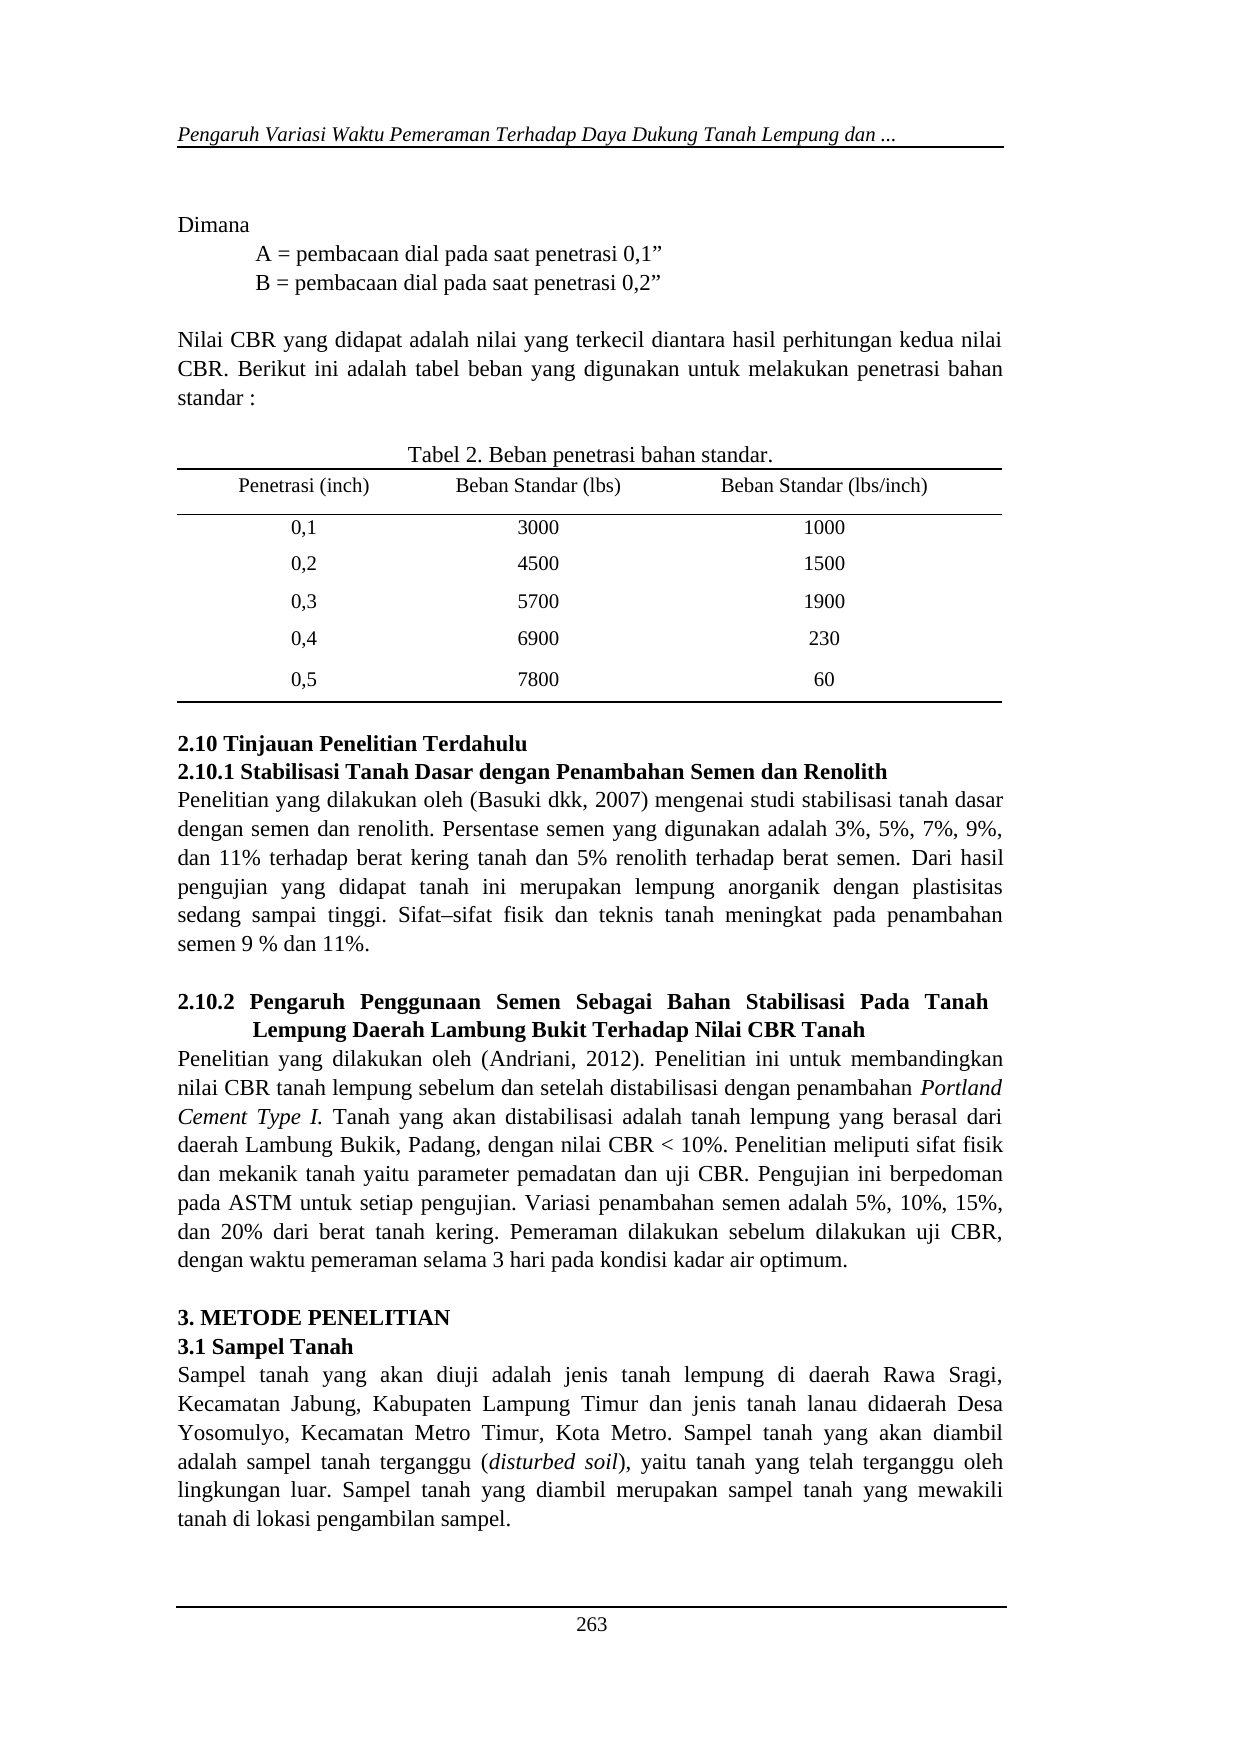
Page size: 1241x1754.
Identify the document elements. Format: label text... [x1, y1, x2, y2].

text 3. METODE PENELITIAN [140, 1302, 1004, 1330]
table_cell 60 [646, 664, 1002, 701]
text Tabel 2. Beban penetrasi bahan standar. [177, 439, 1004, 468]
table_cell 1900 [646, 589, 1002, 626]
table_cell 1500 [646, 551, 1002, 589]
table_cell 7800 [430, 664, 646, 701]
table_cell 6900 [430, 626, 646, 664]
table_cell 4500 [430, 551, 646, 589]
text Nilai CBR yang didapat adalah nilai yang terkecil diantara hasil perhitungan kedua nilai CBR. Berikut ini adalah tabel beban yang digunakan untuk melakukan penetrasi bahan standar : [177, 324, 1004, 410]
text 2.10.2 Pengaruh Penggunaan Semen Sebagai Bahan Stabilisasi Pada Tanah Lempung Daerah Lambung Bukit Terhadap Nilai CBR Tanah [140, 983, 1004, 1043]
text Penelitian yang dilakukan oleh (Andriani, 2012). Penelitian ini untuk membandingkan nilai CBR tanah lempung sebelum dan setelah distabilisasi dengan penambahan Portland Cement Type I. Tanah yang akan distabilisasi adalah tanah lempung yang berasal dari daerah Lambung Bukik, Padang, dengan nilai CBR < 10%. Penelitian meliputi sifat fisik dan mekanik tanah yaitu parameter pemadatan dan uji CBR. Pengujian ini berpedoman pada ASTM untuk setiap pengujian. Variasi penambahan semen adalah 5%, 10%, 15%, dan 20% dari berat tanah kering. Pemeraman dilakukan sebelum dilakukan uji CBR, dengan waktu pemeraman selama 3 hari pada kondisi kadar air optimum. [140, 1043, 1004, 1273]
table_cell 5700 [430, 589, 646, 626]
table_cell 3000 [430, 515, 646, 551]
table_cell 0,2 [177, 551, 430, 589]
table_cell 0,5 [177, 664, 430, 701]
table_cell 230 [646, 626, 1002, 664]
text 2.10.1 Stabilisasi Tanah Dasar dengan Penambahan Semen dan Renolith [140, 756, 1004, 784]
text B = pembacaan dial pada saat penetrasi 0,2” [255, 267, 1004, 295]
text Penelitian yang dilakukan oleh (Basuki dkk, 2007) mengenai studi stabilisasi tanah dasar dengan semen dan renolith. Persentase semen yang digunakan adalah 3%, 5%, 7%, 9%, dan 11% terhadap berat kering tanah dan 5% renolith terhadap berat semen. Dari hasil pengujian yang didapat tanah ini merupakan lempung anorganik dengan plastisitas sedang sampai tinggi. Sifat–sifat fisik dan teknis tanah meningkat pada penambahan semen 9 % dan 11%. [140, 784, 1004, 957]
table_cell 0,1 [177, 515, 430, 551]
text 2.10 Tinjauan Penelitian Terdahulu [177, 730, 1004, 756]
table_header Penetrasi (inch) [177, 470, 430, 514]
table_header Beban Standar (lbs) [430, 470, 646, 514]
text Dimana [177, 209, 1004, 238]
table_cell 1000 [646, 515, 1002, 551]
table_cell 0,3 [177, 589, 430, 626]
text Sampel tanah yang akan diuji adalah jenis tanah lempung di daerah Rawa Sragi, Kecamatan Jabung, Kabupaten Lampung Timur dan jenis tanah lanau didaerah Desa Yosomulyo, Kecamatan Metro Timur, Kota Metro. Sampel tanah yang akan diambil adalah sampel tanah terganggu (disturbed soil), yaitu tanah yang telah terganggu oleh lingkungan luar. Sampel tanah yang diambil merupakan sampel tanah yang mewakili tanah di lokasi pengambilan sampel. [140, 1359, 1004, 1532]
table_cell 0,4 [177, 626, 430, 664]
text 3.1 Sampel Tanah [177, 1330, 1004, 1359]
text A = pembacaan dial pada saat penetrasi 0,1” [255, 238, 1004, 267]
table_header Beban Standar (lbs/inch) [646, 470, 1002, 514]
